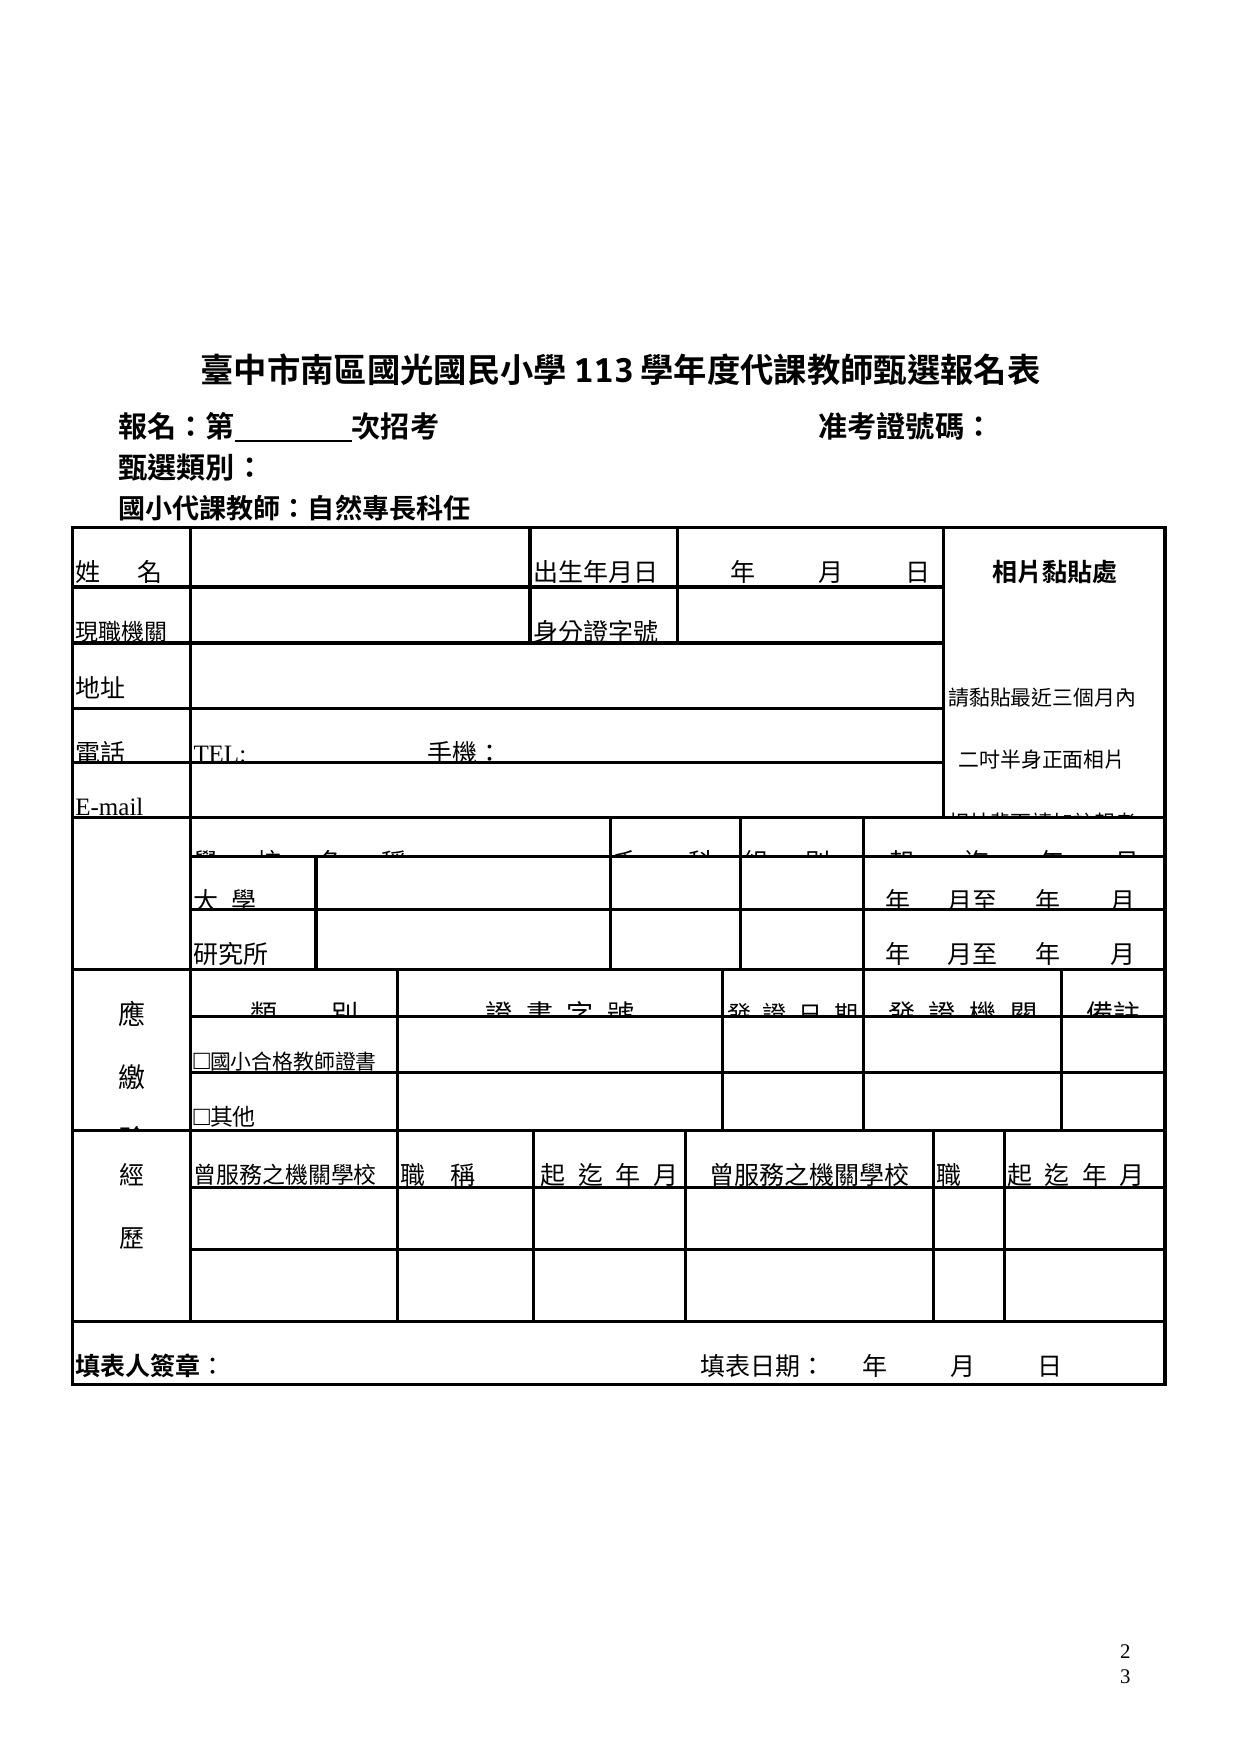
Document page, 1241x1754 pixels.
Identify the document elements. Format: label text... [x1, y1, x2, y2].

table_cell [865, 1018, 1060, 1071]
table_cell [535, 1189, 684, 1248]
table_cell [192, 1189, 396, 1248]
table_cell 曾服務之機關學校 [192, 1132, 396, 1186]
text 報名：第 次招考 准考證號碼： [118, 407, 1122, 445]
table_cell TEL: 手機： [192, 710, 942, 761]
table_cell [935, 1189, 1003, 1248]
table_cell 證 書 字 號 [399, 971, 721, 1015]
table_cell 地址 [74, 645, 189, 707]
table_cell [865, 1074, 1060, 1129]
table_cell [724, 1074, 862, 1129]
table_cell 學 歷 [74, 819, 189, 968]
table_cell [535, 1251, 684, 1320]
text 甄選類別： [118, 445, 1122, 487]
text 臺中市南區國光國民小學113學年度代課教師甄選報名表 [118, 326, 1122, 388]
table_cell [742, 911, 862, 968]
table_cell [724, 1018, 862, 1071]
table_cell 現職機關學校 [126, 625, 135, 641]
table_cell 研究所 [192, 911, 314, 968]
table_cell [192, 764, 942, 816]
table_cell 經 歷 [74, 1132, 189, 1320]
text 國小代課教師：自然專長科任 [118, 487, 1122, 526]
table_cell [1063, 1018, 1163, 1071]
table_cell 起 迄 年 月 [865, 819, 1163, 855]
table_cell 系 科 [612, 819, 739, 855]
table_cell 曾服務之機關學校 [687, 1132, 932, 1186]
table_header 相片黏貼處 請黏貼最近三個月內 二吋半身正面相片 相片背面請加註報考 人姓名及報考類別 [945, 529, 1163, 816]
table_cell 職 稱 [935, 1132, 1003, 1186]
table_cell 發 證 日 期 [724, 971, 862, 1015]
table_cell [399, 1251, 532, 1320]
table_header 年 月 日 [679, 529, 942, 585]
table_cell [610, 1074, 721, 1129]
table_cell 年 月至 年 月 [865, 858, 1163, 908]
table_cell [399, 1074, 610, 1129]
table_cell [1006, 1189, 1163, 1248]
table_cell [192, 645, 942, 707]
table_cell [192, 589, 528, 641]
table_header 出生年月日 [532, 529, 676, 585]
table_cell [192, 1251, 396, 1320]
table_cell 發 證 機 關 [865, 971, 1060, 1015]
table_cell □國小合格教師證書 [192, 1018, 396, 1071]
table_cell 起 迄 年 月 [535, 1132, 684, 1186]
table_cell 電話 [74, 710, 189, 761]
table_cell [687, 1189, 932, 1248]
table_cell [679, 589, 942, 641]
table_cell [1006, 1251, 1163, 1320]
table_cell 職 稱 [399, 1132, 532, 1186]
table_cell 年 月至 年 月 [865, 911, 1163, 968]
table_cell [612, 858, 739, 908]
table_cell 填表人簽章： 填表日期： 年 月 日 [74, 1323, 1163, 1382]
table_cell [610, 1018, 721, 1071]
table_cell [318, 858, 609, 908]
table_cell [399, 1189, 532, 1248]
table_cell [318, 911, 609, 968]
table_cell □其他 [192, 1074, 396, 1129]
table_cell 學 校 名 稱 [192, 819, 609, 855]
table_cell 現職機關學校 [74, 589, 189, 641]
table_cell [612, 911, 739, 968]
table_cell 備註 [1063, 971, 1163, 1015]
table_cell 起 迄 年 月 [1006, 1132, 1163, 1186]
table_cell [399, 1018, 610, 1071]
table_cell 類 別 [192, 971, 396, 1015]
table_cell [1063, 1074, 1163, 1129]
table_cell 大 學 [192, 858, 314, 908]
table_cell 組 別 [742, 819, 862, 855]
table_cell [742, 858, 862, 908]
table_cell 身分證字號 [532, 589, 676, 641]
table_cell [687, 1251, 932, 1320]
table_header [192, 529, 528, 585]
table_header 姓 名 [74, 529, 189, 585]
table_cell [935, 1251, 1003, 1320]
table_cell 應 繳 驗 證 件 [74, 971, 189, 1129]
table_cell E-mail [74, 764, 189, 816]
